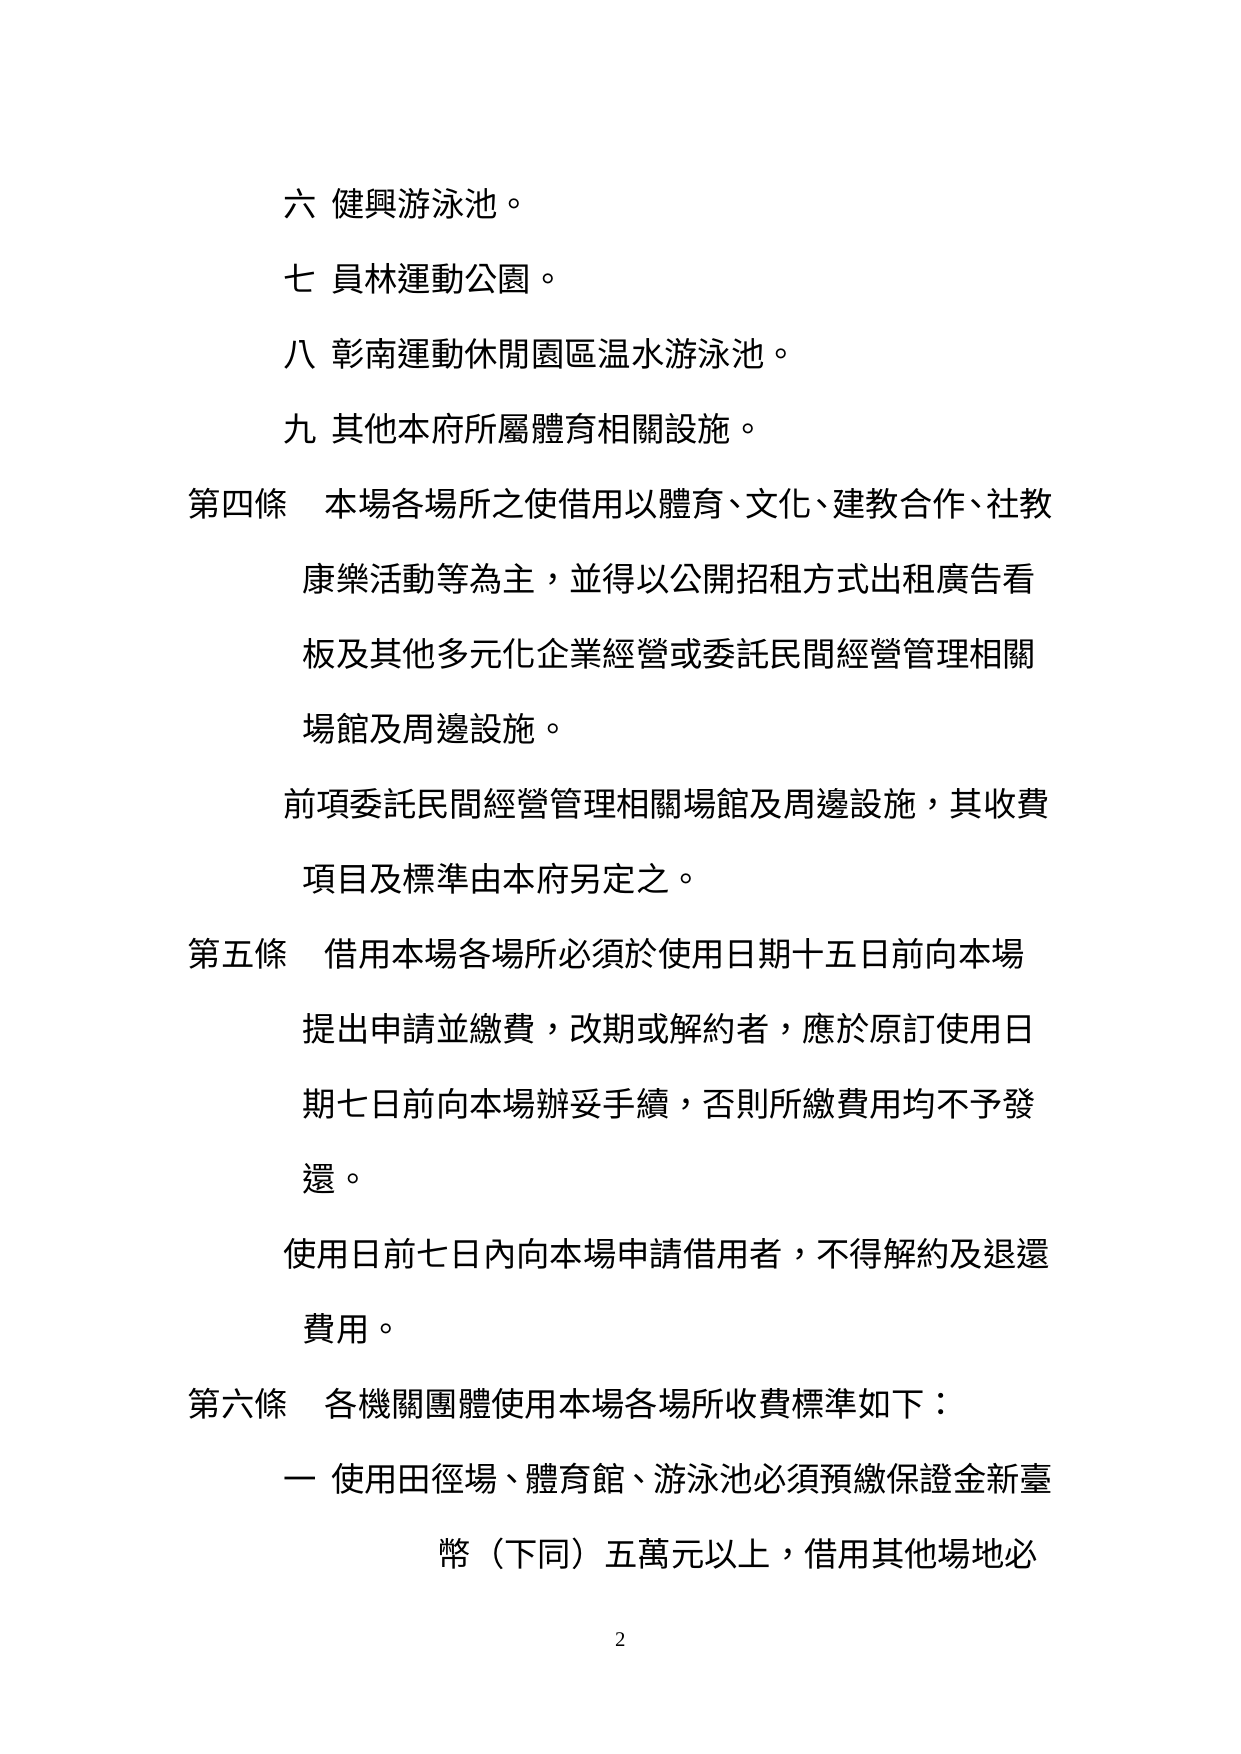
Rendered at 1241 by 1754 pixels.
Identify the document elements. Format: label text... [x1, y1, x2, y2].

text 使用日前七日內向本場申請借用者，不得解約及退還費用。 [187, 1214, 1053, 1364]
text 七 員林運動公園。 [187, 239, 1053, 314]
text 六 健興游泳池。 [187, 164, 1053, 239]
text 一 使用田徑場、體育館、游泳池必須預繳保證金新臺幣（下同）五萬元以上，借用其他場地必 [187, 1439, 1053, 1589]
text 八 彰南運動休閒園區温水游泳池。 [187, 314, 1053, 389]
text 前項委託民間經營管理相關場館及周邊設施，其收費項目及標準由本府另定之。 [187, 764, 1053, 914]
text 九 其他本府所屬體育相關設施。 [187, 389, 1053, 464]
text 第五條 借用本場各場所必須於使用日期十五日前向本場提出申請並繳費，改期或解約者，應於原訂使用日期七日前向本場辦妥手續，否則所繳費用均不予發還。 [187, 914, 1053, 1214]
text 第六條 各機關團體使用本場各場所收費標準如下： [187, 1364, 1053, 1439]
text 第四條 本場各場所之使借用以體育、文化、建教合作、社教康樂活動等為主，並得以公開招租方式出租廣告看板及其他多元化企業經營或委託民間經營管理相關場館及周邊設施。 [187, 464, 1053, 764]
